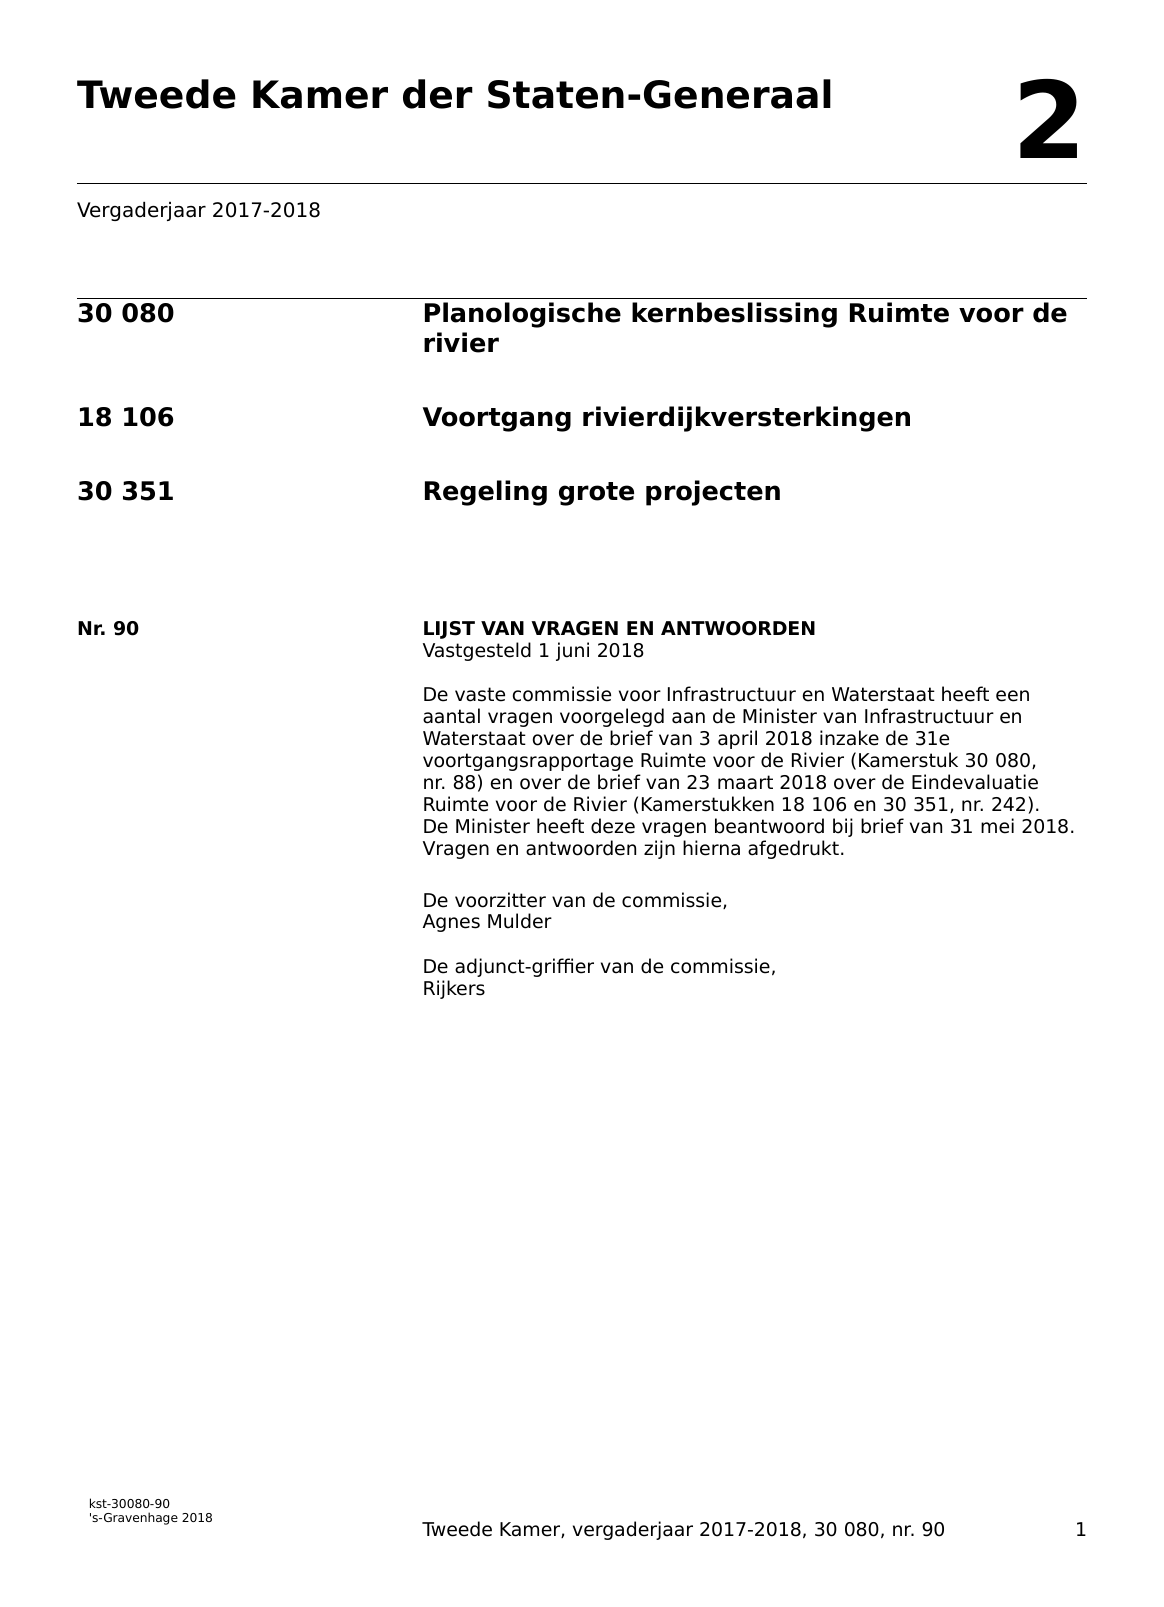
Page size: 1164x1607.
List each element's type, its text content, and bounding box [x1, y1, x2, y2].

text De voorzitter van de commissie, Agnes Mulder [422, 889, 1087, 933]
table_header 2 [886, 59, 1087, 183]
table_header Tweede Kamer der Staten-Generaal [77, 59, 886, 183]
subtitle 30 080 Planologische kernbeslissing Ruimte voor de rivier [77, 299, 1087, 358]
text kst-30080-90 [88, 1497, 323, 1511]
table_cell Vergaderjaar 2017-2018 [77, 184, 1087, 298]
subtitle Nr. 90 LIJST VAN VRAGEN EN ANTWOORDEN [77, 617, 1087, 639]
text De vaste commissie voor Infrastructuur en Waterstaat heeft een aantal vragen voorgelegd aan de Minister van Infrastructuur en Waterstaat over de brief van 3 april 2018 inzake de 31e voortgangsrapportage Ruimte voor de Rivier (Kamerstuk 30 080, nr. 88) en over de brief van 23 maart 2018 over de Eindevaluatie Ruimte voor de Rivier (Kamerstukken 18 106 en 30 351, nr. 242). [422, 684, 1087, 816]
text Vastgesteld 1 juni 2018 [422, 639, 1087, 661]
subtitle 18 106 Voortgang rivierdijkversterkingen [77, 403, 1087, 432]
subtitle 30 351 Regeling grote projecten [77, 477, 1087, 506]
text 's-Gravenhage 2018 [88, 1511, 323, 1525]
text De adjunct-griffier van de commissie, Rijkers [422, 956, 1087, 999]
text De Minister heeft deze vragen beantwoord bij brief van 31 mei 2018. Vragen en antwoorden zijn hierna afgedrukt. [422, 816, 1087, 859]
